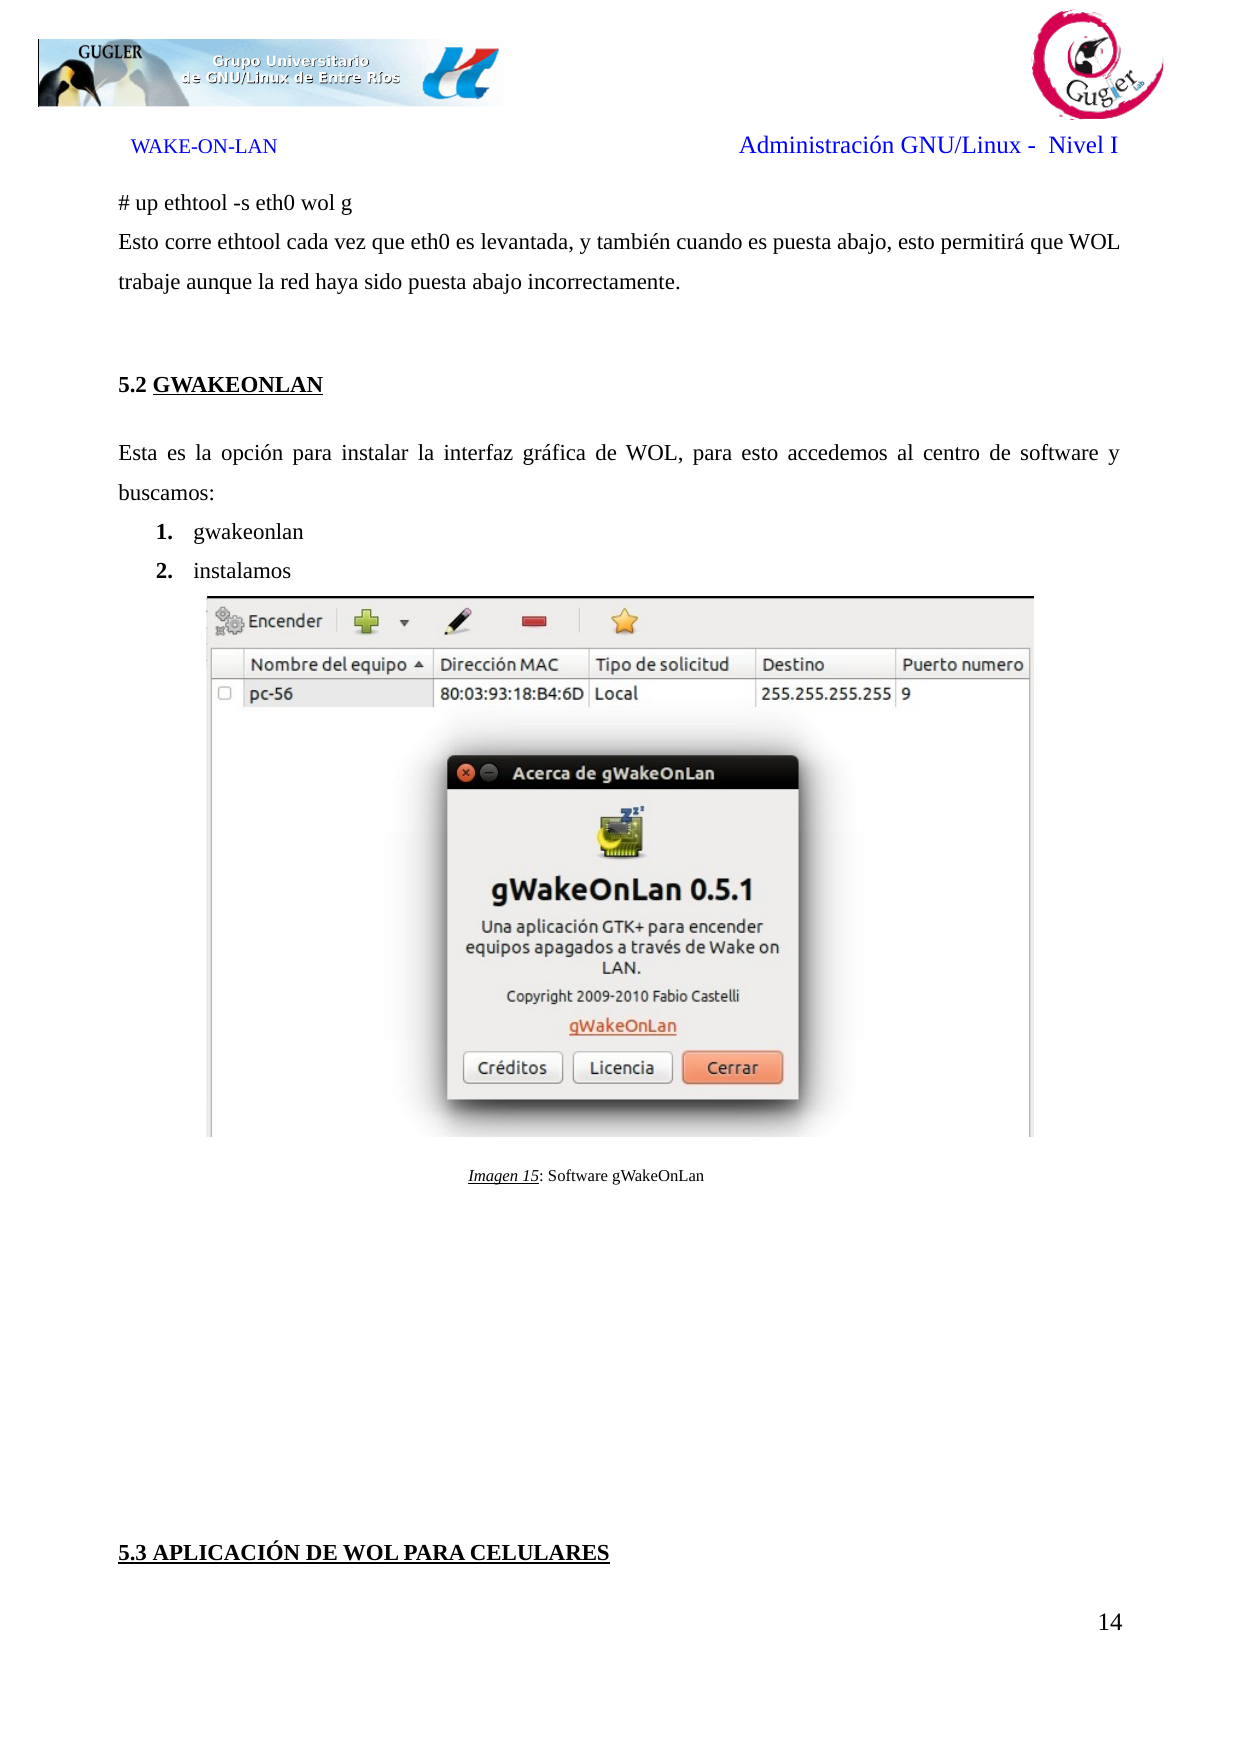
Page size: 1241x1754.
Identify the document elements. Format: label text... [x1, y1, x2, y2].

picture [206, 596, 1034, 1137]
text 5.3 APLICACIÓN DE WOL PARA CELULARES [118, 1539, 1122, 1566]
text Esta es la opción para instalar la interfaz gráfica de WOL, para esto accedemos al centro de software y buscamos: [118, 439, 1122, 505]
picture [38, 39, 504, 107]
picture [1031, 9, 1164, 120]
list instalamos [156, 558, 1122, 584]
text Esto corre ethtool cada vez que eth0 es levantada, y también cuando es puesta abajo, esto permitirá que WOL trabaje aunque la red haya sido puesta abajo incorrectamente. [118, 228, 1122, 294]
list gwakeonlan [156, 518, 1122, 544]
text 5.2 GWAKEONLAN [118, 371, 1122, 397]
text Imagen 15: Software gWakeOnLan [118, 1166, 1122, 1185]
text # up ethtool -s eth0 wol g [118, 189, 1122, 215]
